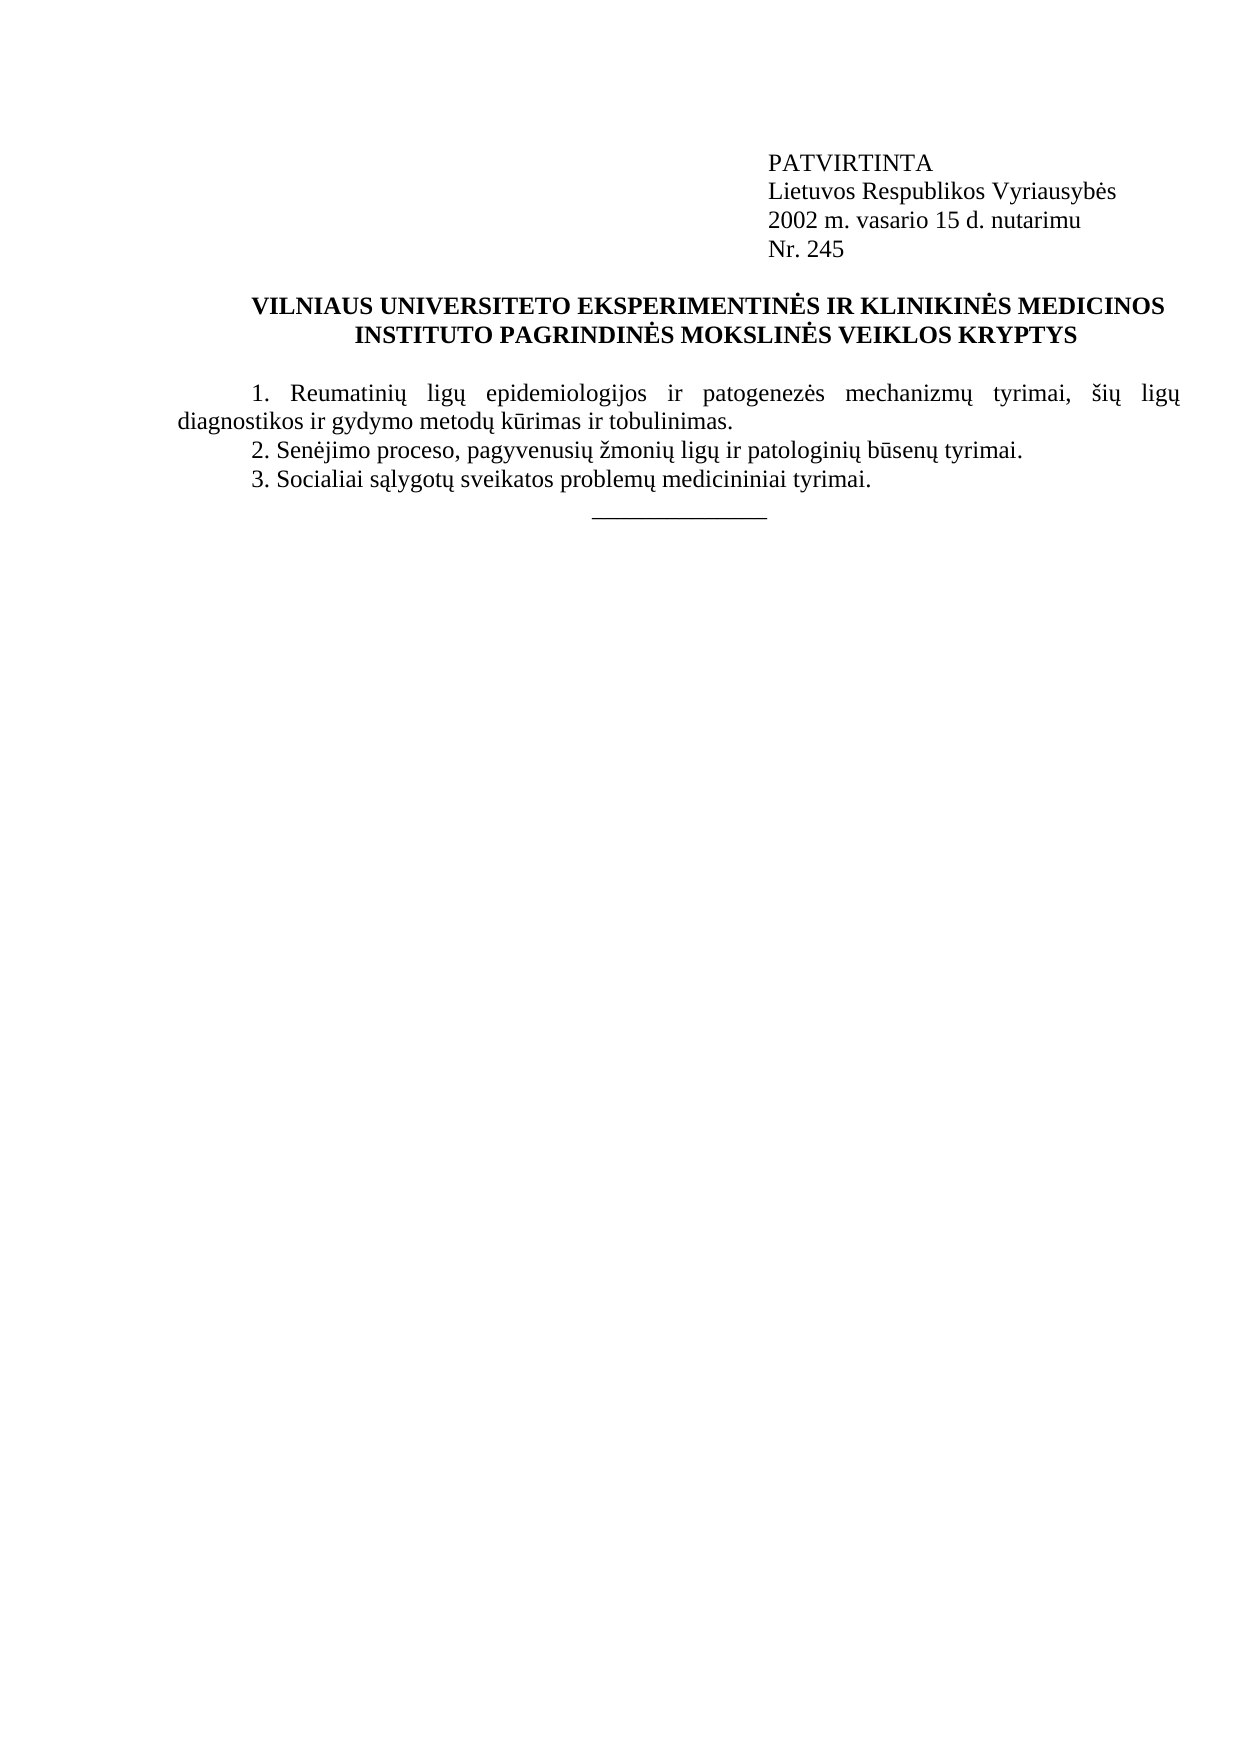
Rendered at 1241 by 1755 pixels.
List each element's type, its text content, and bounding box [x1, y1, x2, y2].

text VILNIAUS UNIVERSITETO EKSPERIMENTINĖS IR KLINIKINĖS MEDICINOS [177, 291, 1181, 320]
text 2. Senėjimo proceso, pagyvenusių žmonių ligų ir patologinių būsenų tyrimai. [177, 435, 1181, 464]
text 3. Socialiai sąlygotų sveikatos problemų medicininiai tyrimai. [177, 464, 1181, 493]
text INSTITUTO PAGRINDINĖS MOKSLINĖS VEIKLOS KRYPTYS [177, 320, 1181, 349]
text Nr. 245 [177, 234, 1181, 263]
text Lietuvos Respublikos Vyriausybės [177, 176, 1181, 205]
text 1. Reumatinių ligų epidemiologijos ir patogenezės mechanizmų tyrimai, šių ligų diagnostikos ir gydymo metodų kūrimas ir tobulinimas. [177, 378, 1181, 435]
text PATVIRTINTA [177, 148, 1181, 176]
text ______________ [177, 493, 1181, 521]
text 2002 m. vasario 15 d. nutarimu [177, 205, 1181, 234]
